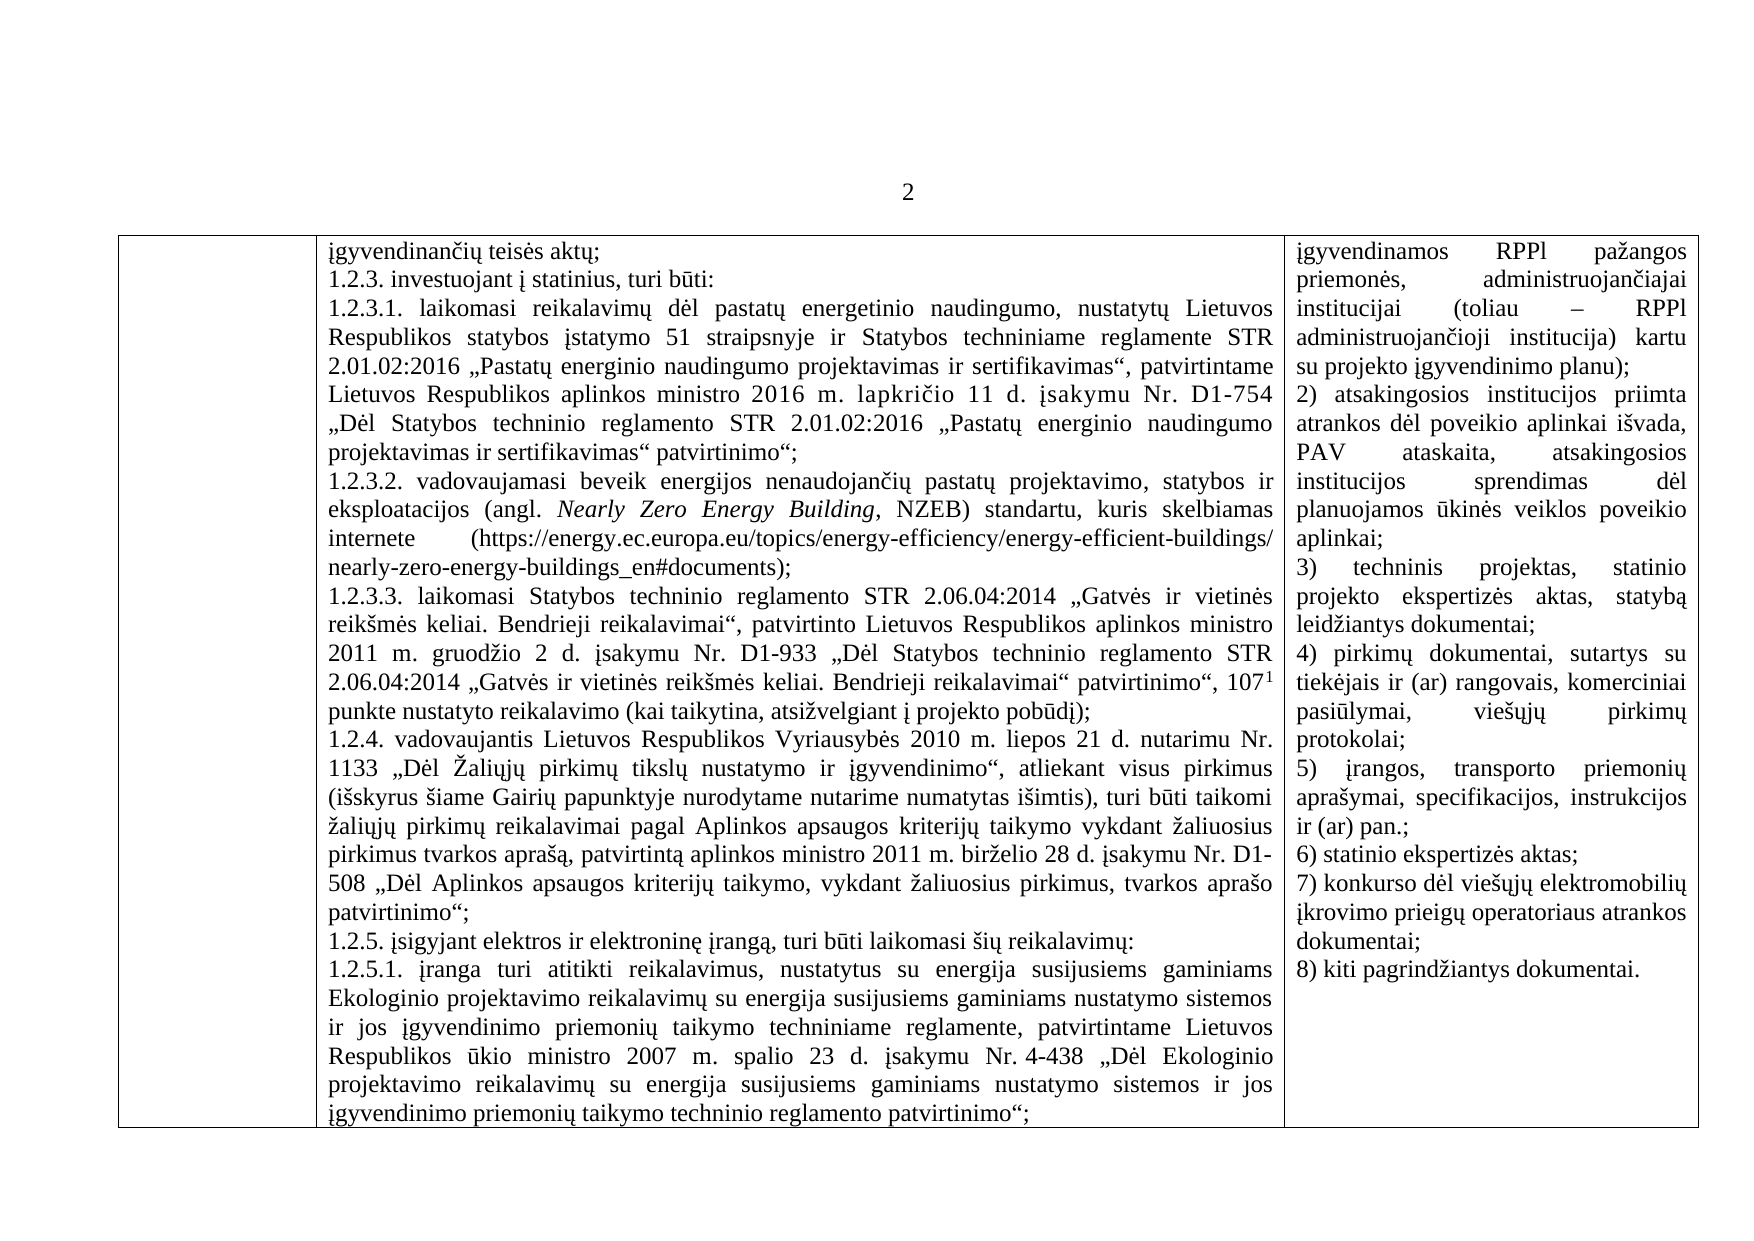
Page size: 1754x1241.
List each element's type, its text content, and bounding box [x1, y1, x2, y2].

table_cell įgyvendinančių teisės aktų; 1.2.3. investuojant į statinius, turi būti: 1.2.3.1. laikomasi reikalavimų dėl pastatų energetinio naudingumo, nustatytų Lietuvos Respublikos statybos įstatymo 51 straipsnyje ir Statybos techniniame reglamente STR 2.01.02:2016 „Pastatų energinio naudingumo projektavimas ir sertifikavimas“, patvirtintame Lietuvos Respublikos aplinkos ministro 2016 m. lapkričio 11 d. įsakymu Nr. D1-754 „Dėl Statybos techninio reglamento STR 2.01.02:2016 „Pastatų energinio naudingumo projektavimas ir sertifikavimas“ patvirtinimo“; 1.2.3.2. vadovaujamasi beveik energijos nenaudojančių pastatų projektavimo, statybos ir eksploatacijos (angl. Nearly Zero Energy Building, NZEB) standartu, kuris skelbiamas internete (https://energy.ec.europa.eu/topics/energy-efficiency/energy-efficient-buildings/nearly-zero-energy-buildings_en#documents); 1.2.3.3. laikomasi Statybos techninio reglamento STR 2.06.04:2014 „Gatvės ir vietinės reikšmės keliai. Bendrieji reikalavimai“, patvirtinto Lietuvos Respublikos aplinkos ministro 2011 m. gruodžio 2 d. įsakymu Nr. D1-933 „Dėl Statybos techninio reglamento STR 2.06.04:2014 „Gatvės ir vietinės reikšmės keliai. Bendrieji reikalavimai“ patvirtinimo“, 1071 punkte nustatyto reikalavimo (kai taikytina, atsižvelgiant į projekto pobūdį); 1.2.4. vadovaujantis Lietuvos Respublikos Vyriausybės 2010 m. liepos 21 d. nutarimu Nr. 1133 „Dėl Žaliųjų pirkimų tikslų nustatymo ir įgyvendinimo“, atliekant visus pirkimus (išskyrus šiame Gairių papunktyje nurodytame nutarime numatytas išimtis), turi būti taikomi žaliųjų pirkimų reikalavimai pagal Aplinkos apsaugos kriterijų taikymo vykdant žaliuosius pirkimus tvarkos aprašą, patvirtintą aplinkos ministro 2011 m. birželio 28 d. įsakymu Nr. D1-508 „Dėl Aplinkos apsaugos kriterijų taikymo, vykdant žaliuosius pirkimus, tvarkos aprašo patvirtinimo“; 1.2.5. įsigyjant elektros ir elektroninę įrangą, turi būti laikomasi šių reikalavimų: 1.2.5.1. įranga turi atitikti reikalavimus, nustatytus su energija susijusiems gaminiams Ekologinio projektavimo reikalavimų su energija susijusiems gaminiams nustatymo sistemos ir jos įgyvendinimo priemonių taikymo techniniame reglamente, patvirtintame Lietuvos Respublikos ūkio ministro 2007 m. spalio 23 d. įsakymu Nr. 4-438 „Dėl Ekologinio projektavimo reikalavimų su energija susijusiems gaminiams nustatymo sistemos ir jos įgyvendinimo priemonių taikymo techninio reglamento patvirtinimo“; [317, 236, 1284, 1127]
table_cell [119, 236, 316, 1127]
table_cell įgyvendinamos RPPl pažangos priemonės, administruojančiajai institucijai (toliau – RPPl administruojančioji institucija) kartu su projekto įgyvendinimo planu); 2) atsakingosios institucijos priimta atrankos dėl poveikio aplinkai išvada, PAV ataskaita, atsakingosios institucijos sprendimas dėl planuojamos ūkinės veiklos poveikio aplinkai; 3) techninis projektas, statinio projekto ekspertizės aktas, statybą leidžiantys dokumentai; 4) pirkimų dokumentai, sutartys su tiekėjais ir (ar) rangovais, komerciniai pasiūlymai, viešųjų pirkimų protokolai; 5) įrangos, transporto priemonių aprašymai, specifikacijos, instrukcijos ir (ar) pan.; 6) statinio ekspertizės aktas; 7) konkurso dėl viešųjų elektromobilių įkrovimo prieigų operatoriaus atrankos dokumentai; 8) kiti pagrindžiantys dokumentai. [1285, 236, 1698, 1127]
